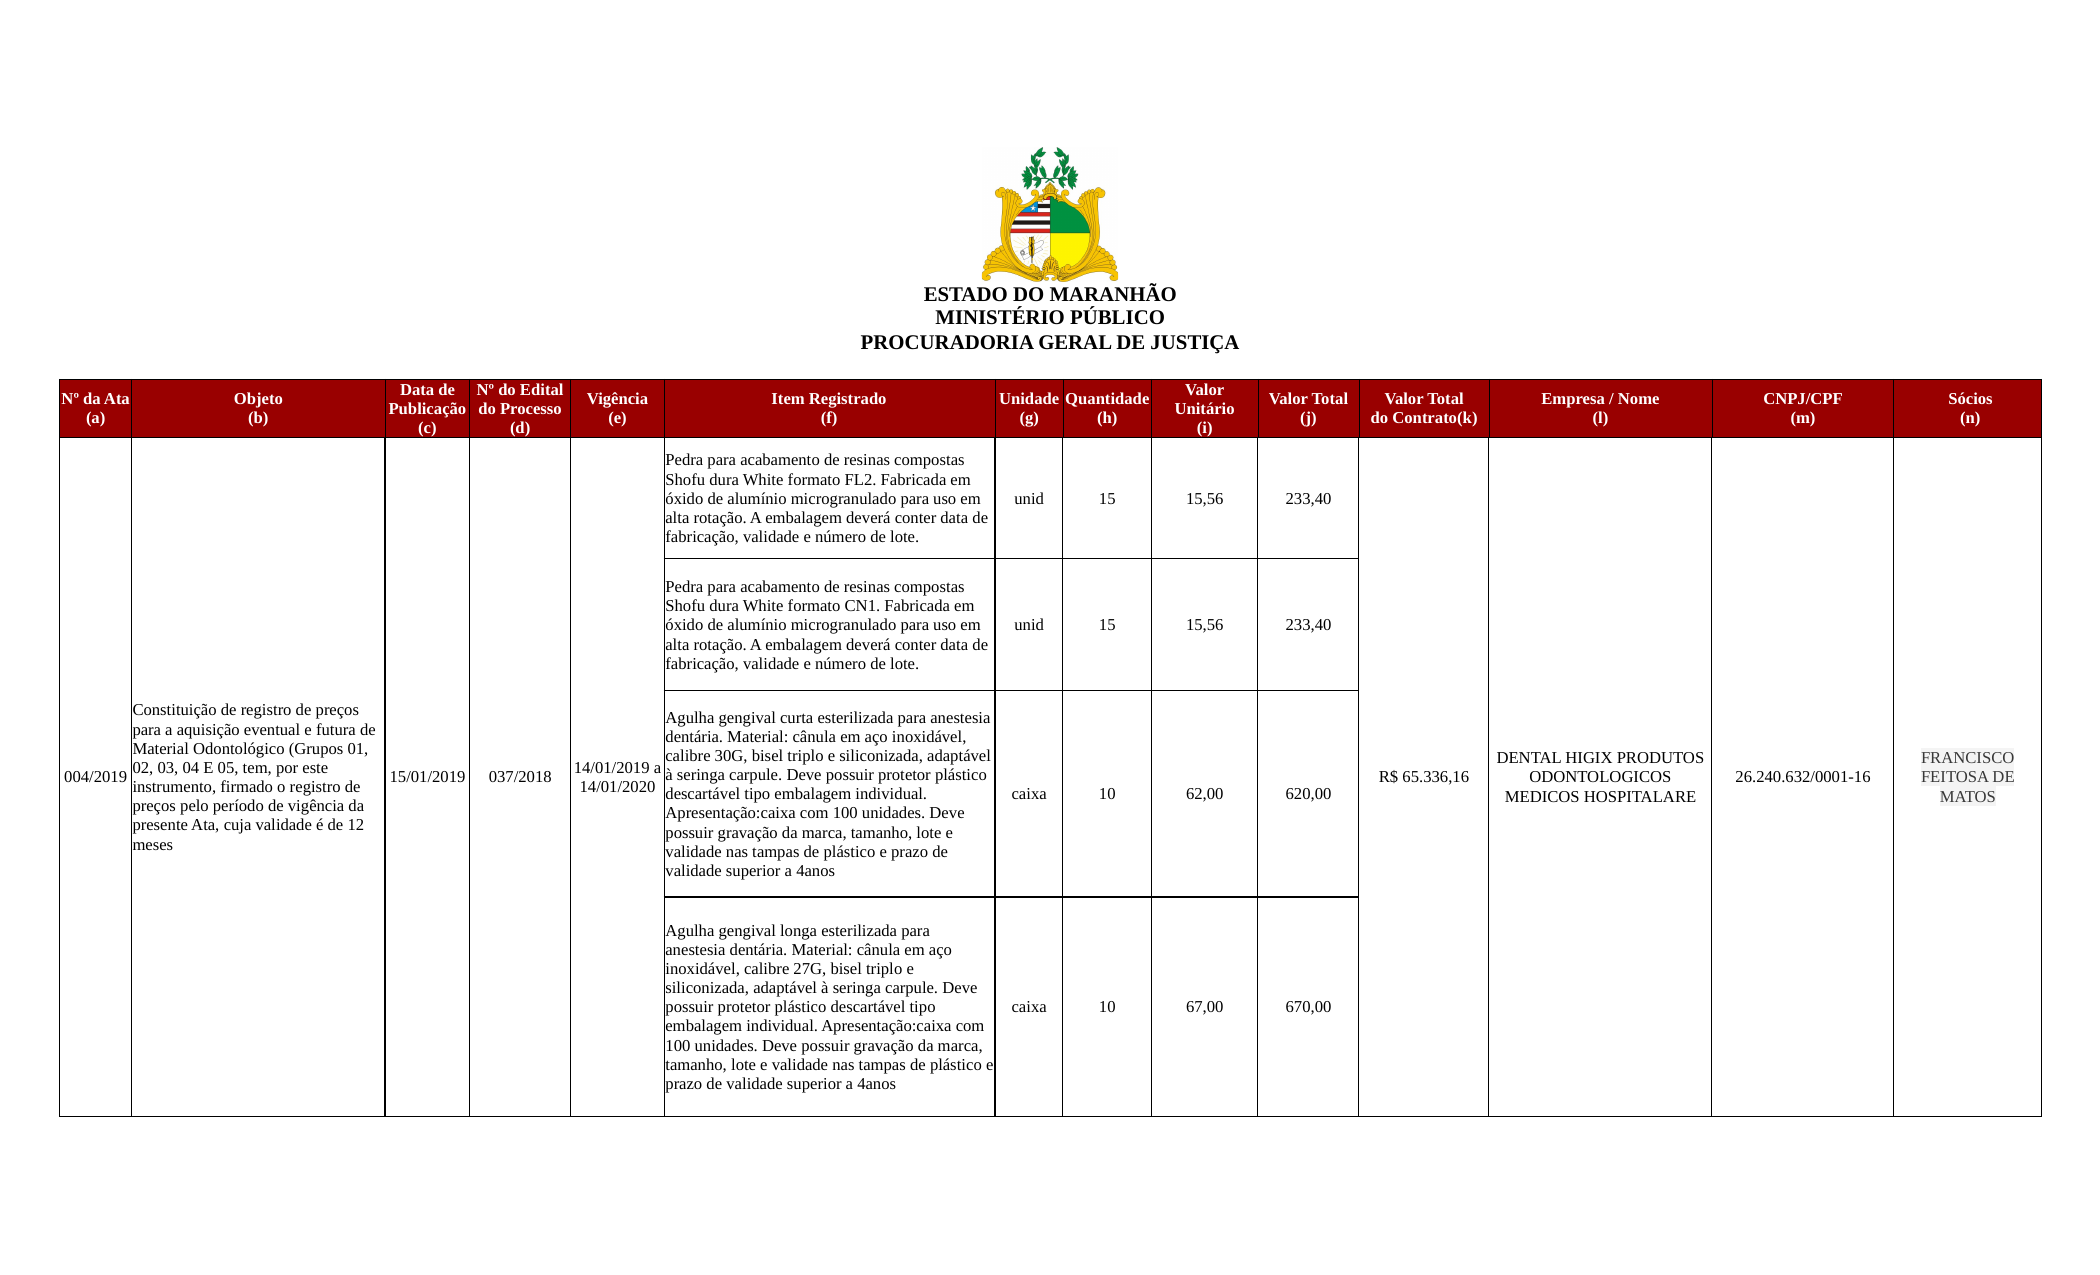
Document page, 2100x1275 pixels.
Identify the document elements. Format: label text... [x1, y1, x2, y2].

table_cell 62,00 [1152, 691, 1257, 896]
table_header Valor Unitário (i) [1152, 380, 1258, 437]
table_cell 233,40 [1258, 438, 1358, 558]
table_cell 15/01/2019 [386, 438, 469, 1116]
table_header Item Registrado (f) [665, 380, 995, 437]
table_cell 10 [1063, 898, 1151, 1116]
table_cell 15 [1063, 559, 1151, 690]
table_header Valor Total do Contrato(k) [1360, 380, 1489, 437]
table_cell Pedra para acabamento de resinas compostas Shofu dura White formato FL2. Fabricada em óxido de alumínio microgranulado para uso em alta rotação. A embalagem deverá conter data de fabricação, validade e número de lote. [665, 438, 994, 558]
table_cell 67,00 [1152, 898, 1257, 1116]
table_cell 037/2018 [470, 438, 570, 1116]
table_cell unid [996, 438, 1062, 558]
table_cell Constituição de registro de preços para a aquisição eventual e futura de Material Odontológico (Grupos 01, 02, 03, 04 E 05, tem, por este instrumento, firmado o registro de preços pelo período de vigência da presente Ata, cuja validade é de 12 meses [132, 438, 384, 1116]
table_header Nº do Edital do Processo (d) [470, 380, 570, 437]
table_cell Agulha gengival curta esterilizada para anestesia dentária. Material: cânula em aço inoxidável, calibre 30G, bisel triplo e siliconizada, adaptável à seringa carpule. Deve possuir protetor plástico descartável tipo embalagem individual. Apresentação:caixa com 100 unidades. Deve possuir gravação da marca, tamanho, lote e validade nas tampas de plástico e prazo de validade superior a 4anos [665, 691, 994, 896]
table_cell DENTAL HIGIX PRODUTOS ODONTOLOGICOS MEDICOS HOSPITALARE [1489, 438, 1711, 1116]
table_cell 14/01/2019 a 14/01/2020 [571, 438, 664, 1116]
table_header Quantidade (h) [1064, 380, 1151, 437]
picture [981, 147, 1119, 282]
table_cell caixa [996, 691, 1062, 896]
table_cell caixa [996, 898, 1062, 1116]
table_header Data de Publicação (c) [386, 380, 469, 437]
table_cell R$ 65.336,16 [1359, 438, 1488, 1116]
table_cell 620,00 [1258, 691, 1358, 896]
table_cell Pedra para acabamento de resinas compostas Shofu dura White formato CN1. Fabricada em óxido de alumínio microgranulado para uso em alta rotação. A embalagem deverá conter data de fabricação, validade e número de lote. [665, 559, 994, 690]
table_cell 26.240.632/0001-16 [1712, 438, 1893, 1116]
table_header Sócios (n) [1894, 380, 2041, 437]
table_cell 15,56 [1152, 559, 1257, 690]
table_header Nº da Ata (a) [60, 380, 131, 437]
table_cell 004/2019 [60, 438, 131, 1116]
table_cell 10 [1063, 691, 1151, 896]
table_header Valor Total (j) [1259, 380, 1359, 437]
table_header Empresa / Nome (l) [1490, 380, 1712, 437]
table_cell FRANCISCO FEITOSA DE MATOS [1894, 438, 2041, 1116]
table_cell 233,40 [1258, 559, 1358, 690]
table_header CNPJ/CPF (m) [1713, 380, 1893, 437]
table_header Objeto (b) [132, 380, 385, 437]
table_cell unid [996, 559, 1062, 690]
table_cell Agulha gengival longa esterilizada para anestesia dentária. Material: cânula em aço inoxidável, calibre 27G, bisel triplo e siliconizada, adaptável à seringa carpule. Deve possuir protetor plástico descartável tipo embalagem individual. Apresentação:caixa com 100 unidades. Deve possuir gravação da marca, tamanho, lote e validade nas tampas de plástico e prazo de validade superior a 4anos [665, 898, 994, 1116]
table_header Vigência (e) [571, 380, 664, 437]
table_cell 15 [1063, 438, 1151, 558]
table_cell 670,00 [1258, 898, 1358, 1116]
table_header Unidade (g) [996, 380, 1063, 437]
table_cell 15,56 [1152, 438, 1257, 558]
